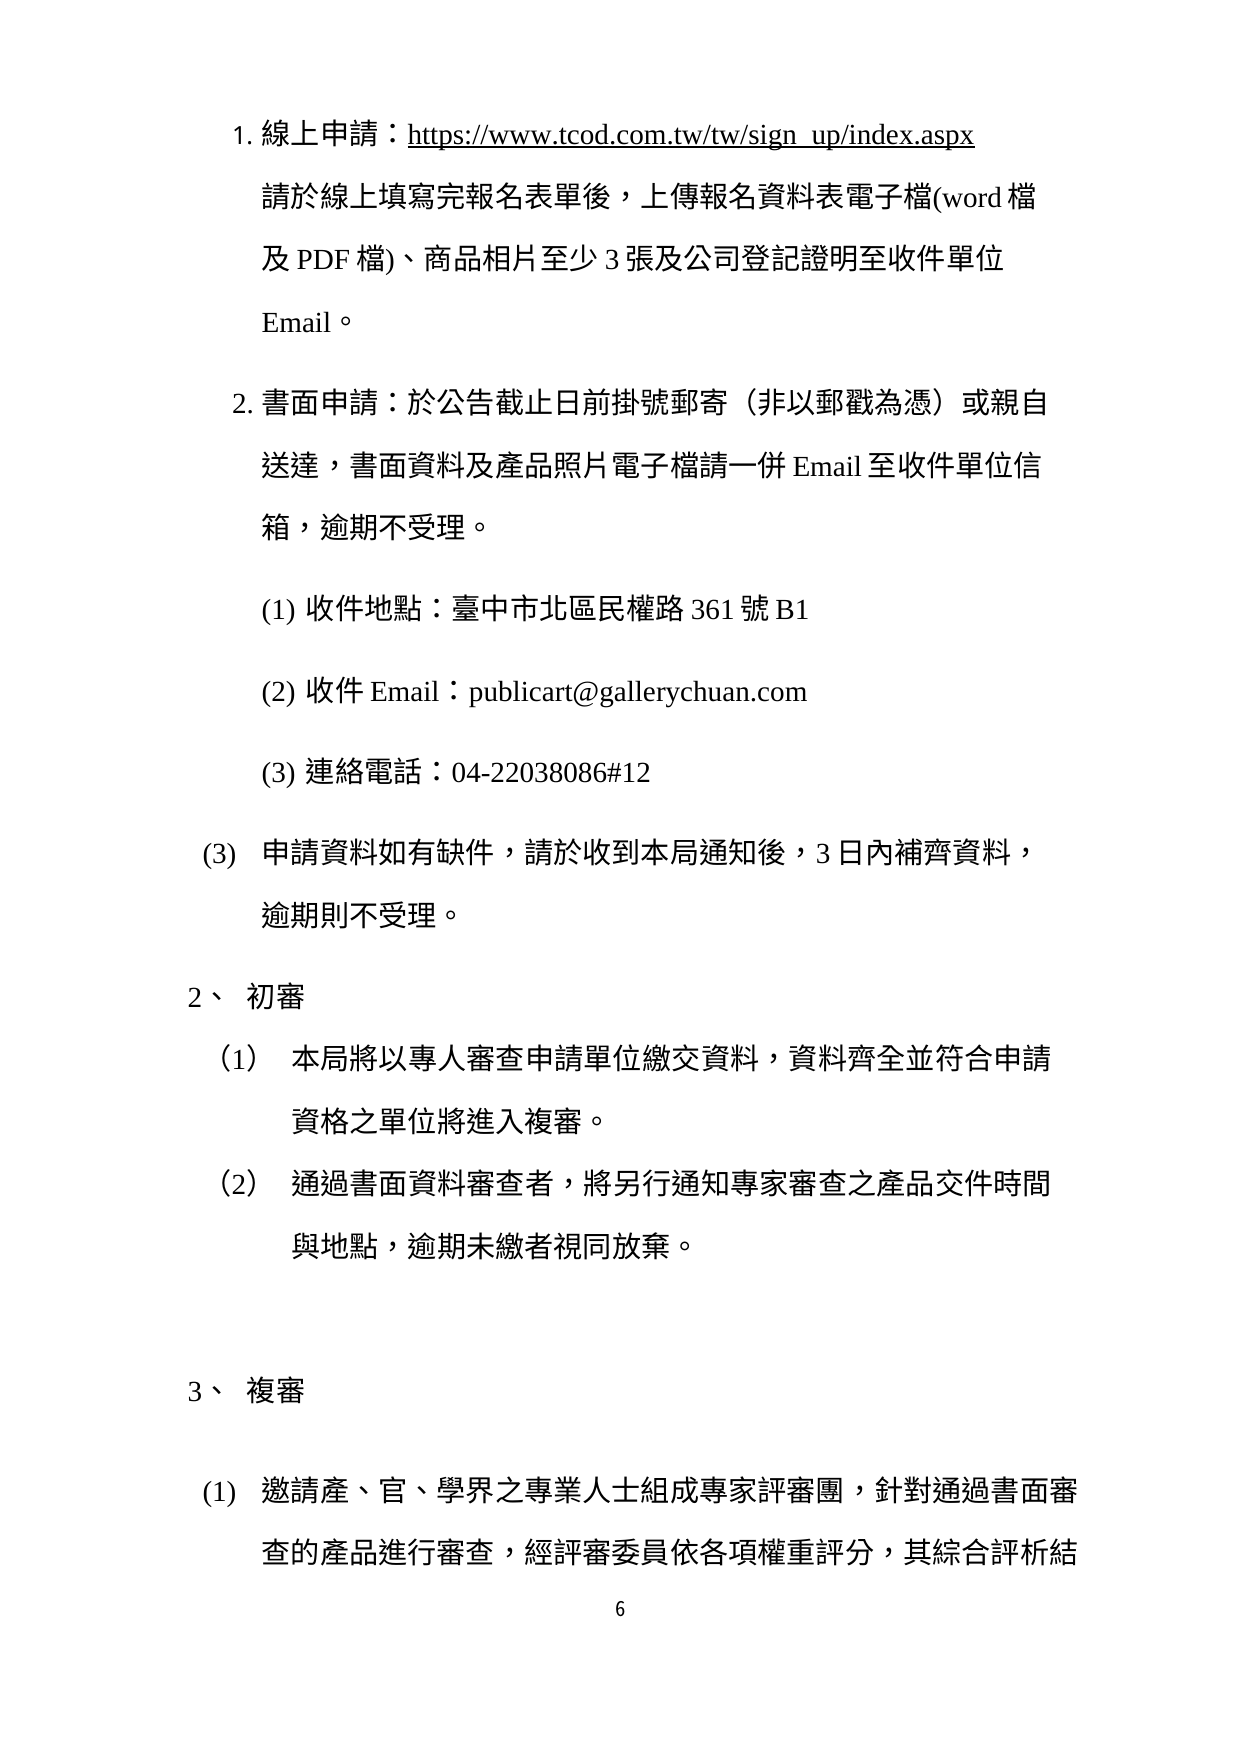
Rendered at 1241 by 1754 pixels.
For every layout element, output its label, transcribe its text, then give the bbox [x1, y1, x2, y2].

list 連絡電話：04-22038086#12 [261, 728, 1053, 790]
list 線上申請：https://www.tcod.com.tw/tw/sign_up/index.aspx 請於線上填寫完報名表單後，上傳報名資料表電子檔(word檔及PDF檔)、商品相片至少3張及公司登記證明至收件單位Email。 [232, 90, 1053, 340]
list 通過書面資料審查者，將另行通知專家審查之產品交件時間與地點，逾期未繳者視同放棄。 [202, 1140, 1053, 1265]
list 書面申請：於公告截止日前掛號郵寄（非以郵戳為憑）或親自送達，書面資料及產品照片電子檔請一併Email至收件單位信箱，逾期不受理。 [232, 359, 1053, 547]
list 本局將以專人審查申請單位繳交資料，資料齊全並符合申請資格之單位將進入複審。 [202, 1015, 1053, 1140]
list 初審 [187, 953, 1053, 1015]
list 收件Email：publicart@gallerychuan.com [261, 647, 1053, 709]
list 申請資料如有缺件，請於收到本局通知後，3日內補齊資料，逾期則不受理。 [202, 809, 1053, 934]
list 複審 [187, 1347, 1053, 1409]
list 邀請產、官、學界之專業人士組成專家評審團，針對通過書面審查的產品進行審查，經評審委員依各項權重評分，其綜合評析結 [202, 1447, 1090, 1572]
list 收件地點：臺中市北區民權路361號B1 [261, 565, 1053, 628]
